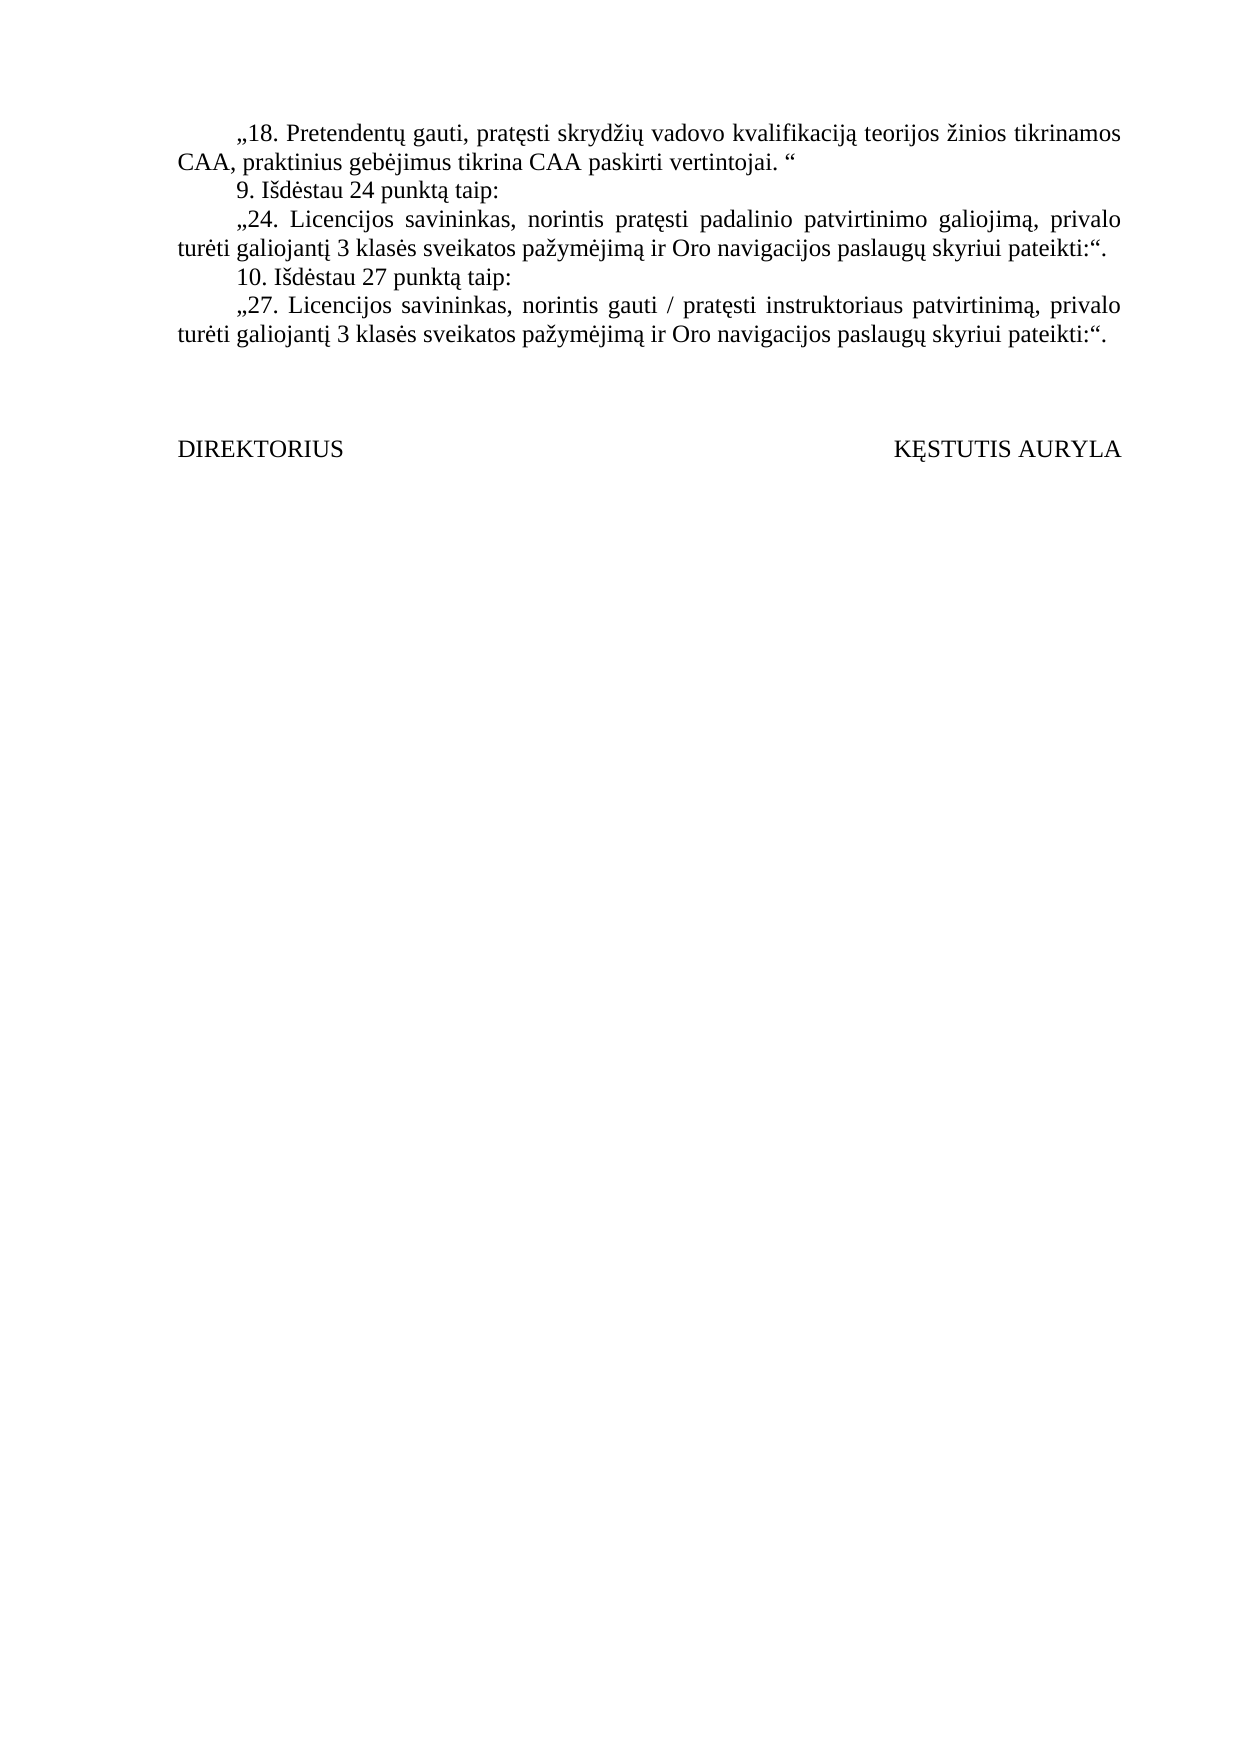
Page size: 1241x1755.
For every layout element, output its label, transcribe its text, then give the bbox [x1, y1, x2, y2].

text Direktorius Kęstutis Auryla [177, 434, 1122, 463]
text „27. Licencijos savininkas, norintis gauti / pratęsti instruktoriaus patvirtinimą, privalo turėti galiojantį 3 klasės sveikatos pažymėjimą ir Oro navigacijos paslaugų skyriui pateikti:“. [177, 291, 1122, 348]
text „18. Pretendentų gauti, pratęsti skrydžių vadovo kvalifikaciją teorijos žinios tikrinamos CAA, praktinius gebėjimus tikrina CAA paskirti vertintojai. “ [177, 118, 1122, 176]
text 9. Išdėstau 24 punktą taip: [177, 176, 1122, 204]
text 10. Išdėstau 27 punktą taip: [177, 262, 1122, 291]
text „24. Licencijos savininkas, norintis pratęsti padalinio patvirtinimo galiojimą, privalo turėti galiojantį 3 klasės sveikatos pažymėjimą ir Oro navigacijos paslaugų skyriui pateikti:“. [177, 204, 1122, 262]
